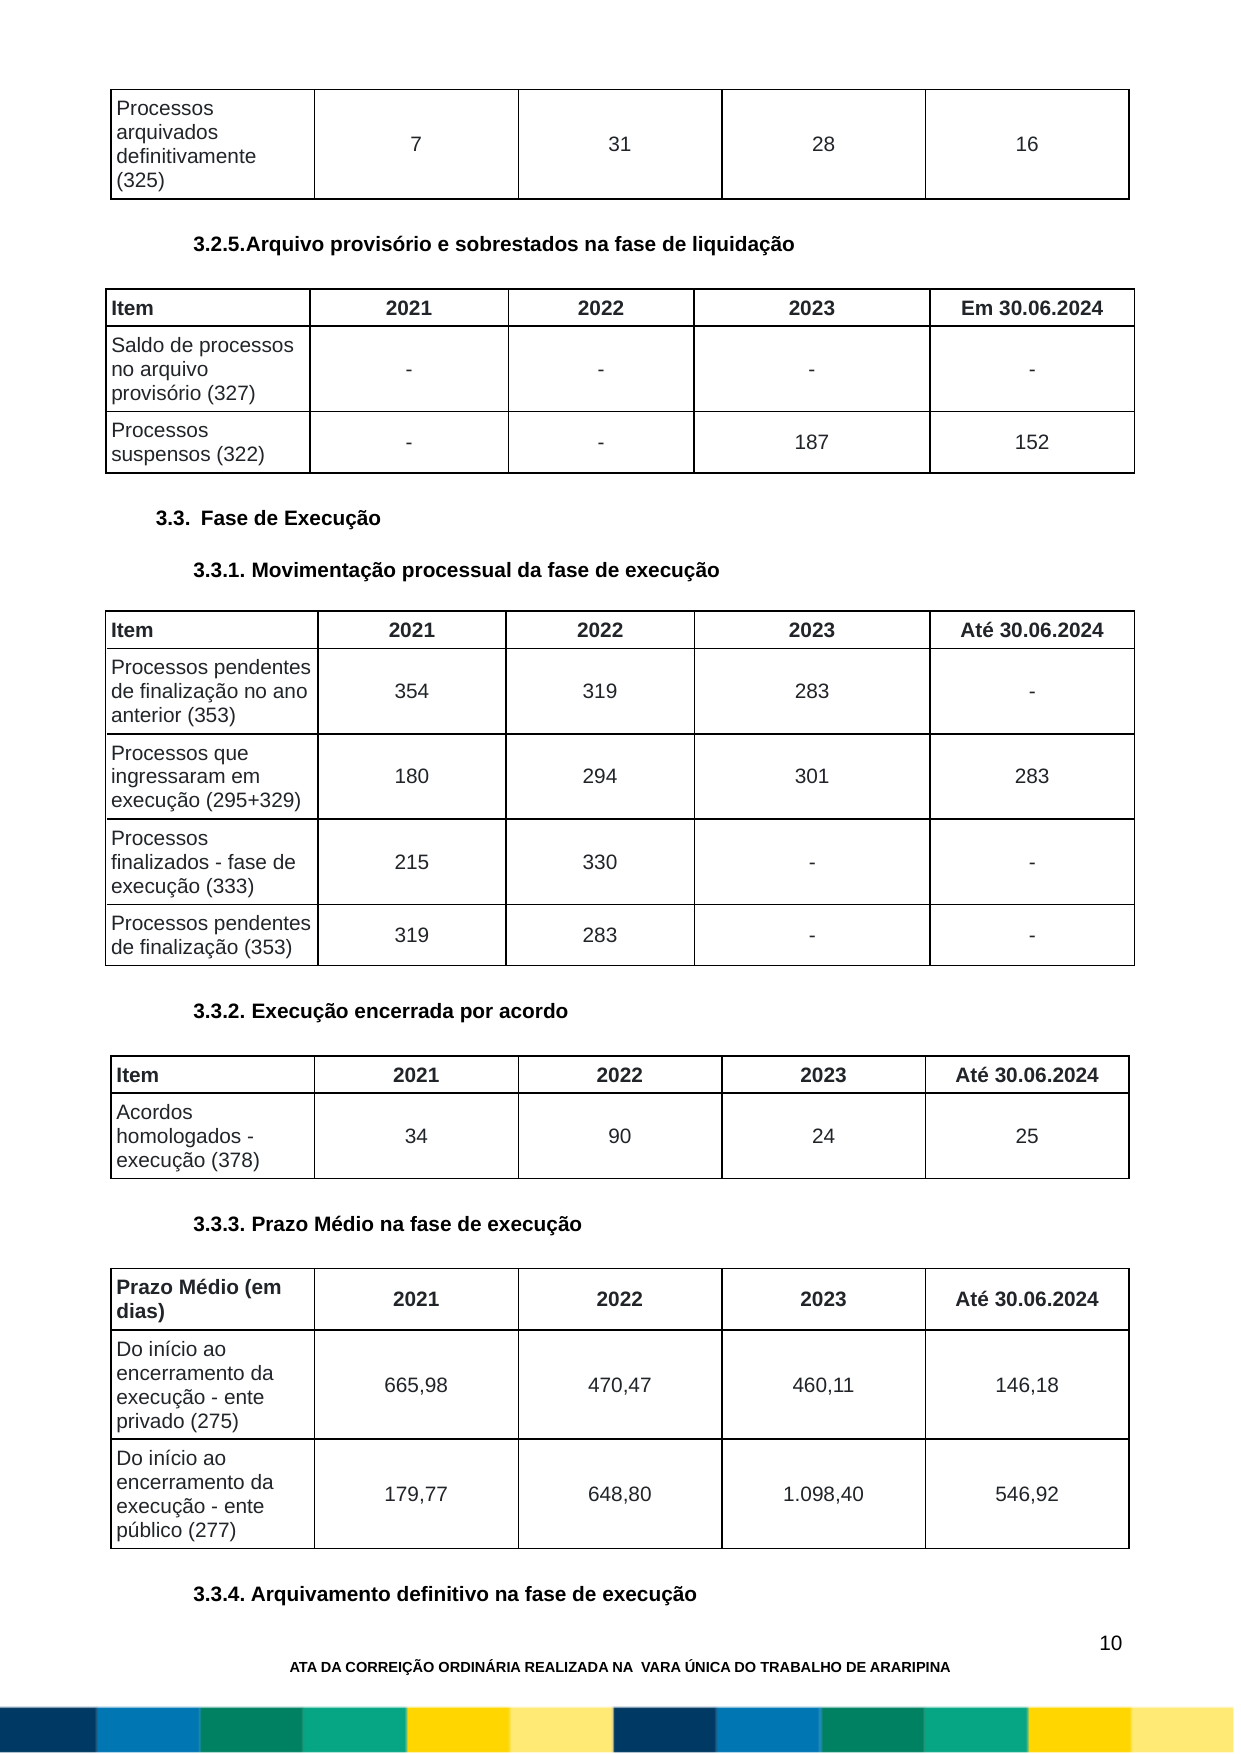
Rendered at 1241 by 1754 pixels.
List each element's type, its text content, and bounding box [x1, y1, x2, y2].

table_header 2023 [695, 290, 929, 325]
table_cell 1.098,40 [723, 1440, 925, 1548]
table_cell Processos finalizados - fase de execução (333) [106, 819, 317, 903]
list Arquivamento definitivo na fase de execução [193, 1581, 1122, 1605]
table_cell 146,18 [926, 1331, 1128, 1438]
table_cell - [931, 905, 1134, 965]
table_header 2022 [519, 1057, 721, 1092]
table_cell 90 [519, 1094, 721, 1178]
table_cell 470,47 [519, 1331, 721, 1438]
table_cell - [509, 412, 693, 472]
table_cell - [311, 412, 508, 472]
list Movimentação processual da fase de execução [193, 558, 1122, 582]
table_cell - [931, 327, 1134, 411]
table_cell 648,80 [519, 1440, 721, 1548]
table_cell Processos arquivados definitivamente (325) [112, 90, 314, 198]
table_cell 7 [315, 90, 518, 198]
table_header 2021 [311, 290, 508, 325]
table_cell Acordos homologados - execução (378) [112, 1094, 314, 1178]
table_cell 16 [926, 90, 1128, 198]
table_header 2022 [507, 612, 694, 647]
table_cell - [311, 327, 508, 411]
table_cell 28 [723, 90, 925, 198]
table_cell - [509, 327, 693, 411]
table_cell 294 [507, 735, 694, 818]
table_cell 319 [507, 649, 694, 733]
table_cell 25 [926, 1094, 1128, 1178]
table_header 2022 [519, 1269, 721, 1329]
table_header Até 30.06.2024 [926, 1269, 1128, 1329]
list Arquivo provisório e sobrestados na fase de liquidação [193, 232, 1122, 256]
table_header 2022 [509, 290, 693, 325]
table_cell Processos que ingressaram em execução (295+329) [106, 734, 317, 818]
table_header Item [112, 1057, 314, 1092]
table_cell 34 [315, 1094, 518, 1178]
table_header Até 30.06.2024 [926, 1057, 1128, 1092]
table_cell Saldo de processos no arquivo provisório (327) [107, 327, 309, 411]
table_cell 283 [931, 735, 1134, 818]
table_cell - [931, 820, 1134, 903]
table_cell 180 [319, 735, 505, 818]
table_header 2023 [723, 1057, 925, 1092]
table_cell Processos pendentes de finalização (353) [106, 905, 317, 965]
table_cell 330 [507, 820, 694, 903]
table_cell 31 [519, 90, 721, 198]
picture [0, 1705, 1241, 1754]
table_cell Do início ao encerramento da execução - ente privado (275) [112, 1331, 314, 1438]
table_cell Do início ao encerramento da execução - ente público (277) [112, 1440, 314, 1548]
list Prazo Médio na fase de execução [193, 1211, 1122, 1235]
table_cell 319 [319, 905, 505, 965]
table_header 2021 [315, 1057, 518, 1092]
table_cell 283 [507, 905, 694, 965]
table_cell - [695, 820, 929, 903]
table_header Até 30.06.2024 [931, 612, 1134, 647]
table_cell 187 [695, 412, 929, 472]
table_cell 152 [931, 412, 1134, 472]
table_header 2021 [319, 612, 505, 647]
table_cell Processos pendentes de finalização no ano anterior (353) [106, 649, 317, 733]
table_cell - [695, 327, 929, 411]
table_cell 179,77 [315, 1440, 518, 1548]
table_header Item [106, 612, 317, 647]
table_cell 460,11 [723, 1331, 925, 1438]
table_cell 24 [723, 1094, 925, 1178]
table_header Item [107, 290, 309, 325]
table_header 2023 [695, 612, 929, 647]
table_header Prazo Médio (em dias) [112, 1269, 314, 1329]
table_cell 283 [695, 649, 929, 733]
table_cell - [695, 905, 929, 965]
list Fase de Execução [156, 506, 1122, 530]
list Execução encerrada por acordo [193, 999, 1122, 1023]
table_cell 301 [695, 735, 929, 818]
table_cell 665,98 [315, 1331, 518, 1438]
table_header 2023 [723, 1269, 925, 1329]
table_cell Processos suspensos (322) [107, 412, 309, 472]
table_cell 215 [319, 820, 505, 903]
table_cell 546,92 [926, 1440, 1128, 1548]
table_header 2021 [315, 1269, 518, 1329]
table_header Em 30.06.2024 [931, 290, 1134, 325]
table_cell 354 [319, 649, 505, 733]
table_cell - [931, 649, 1134, 733]
